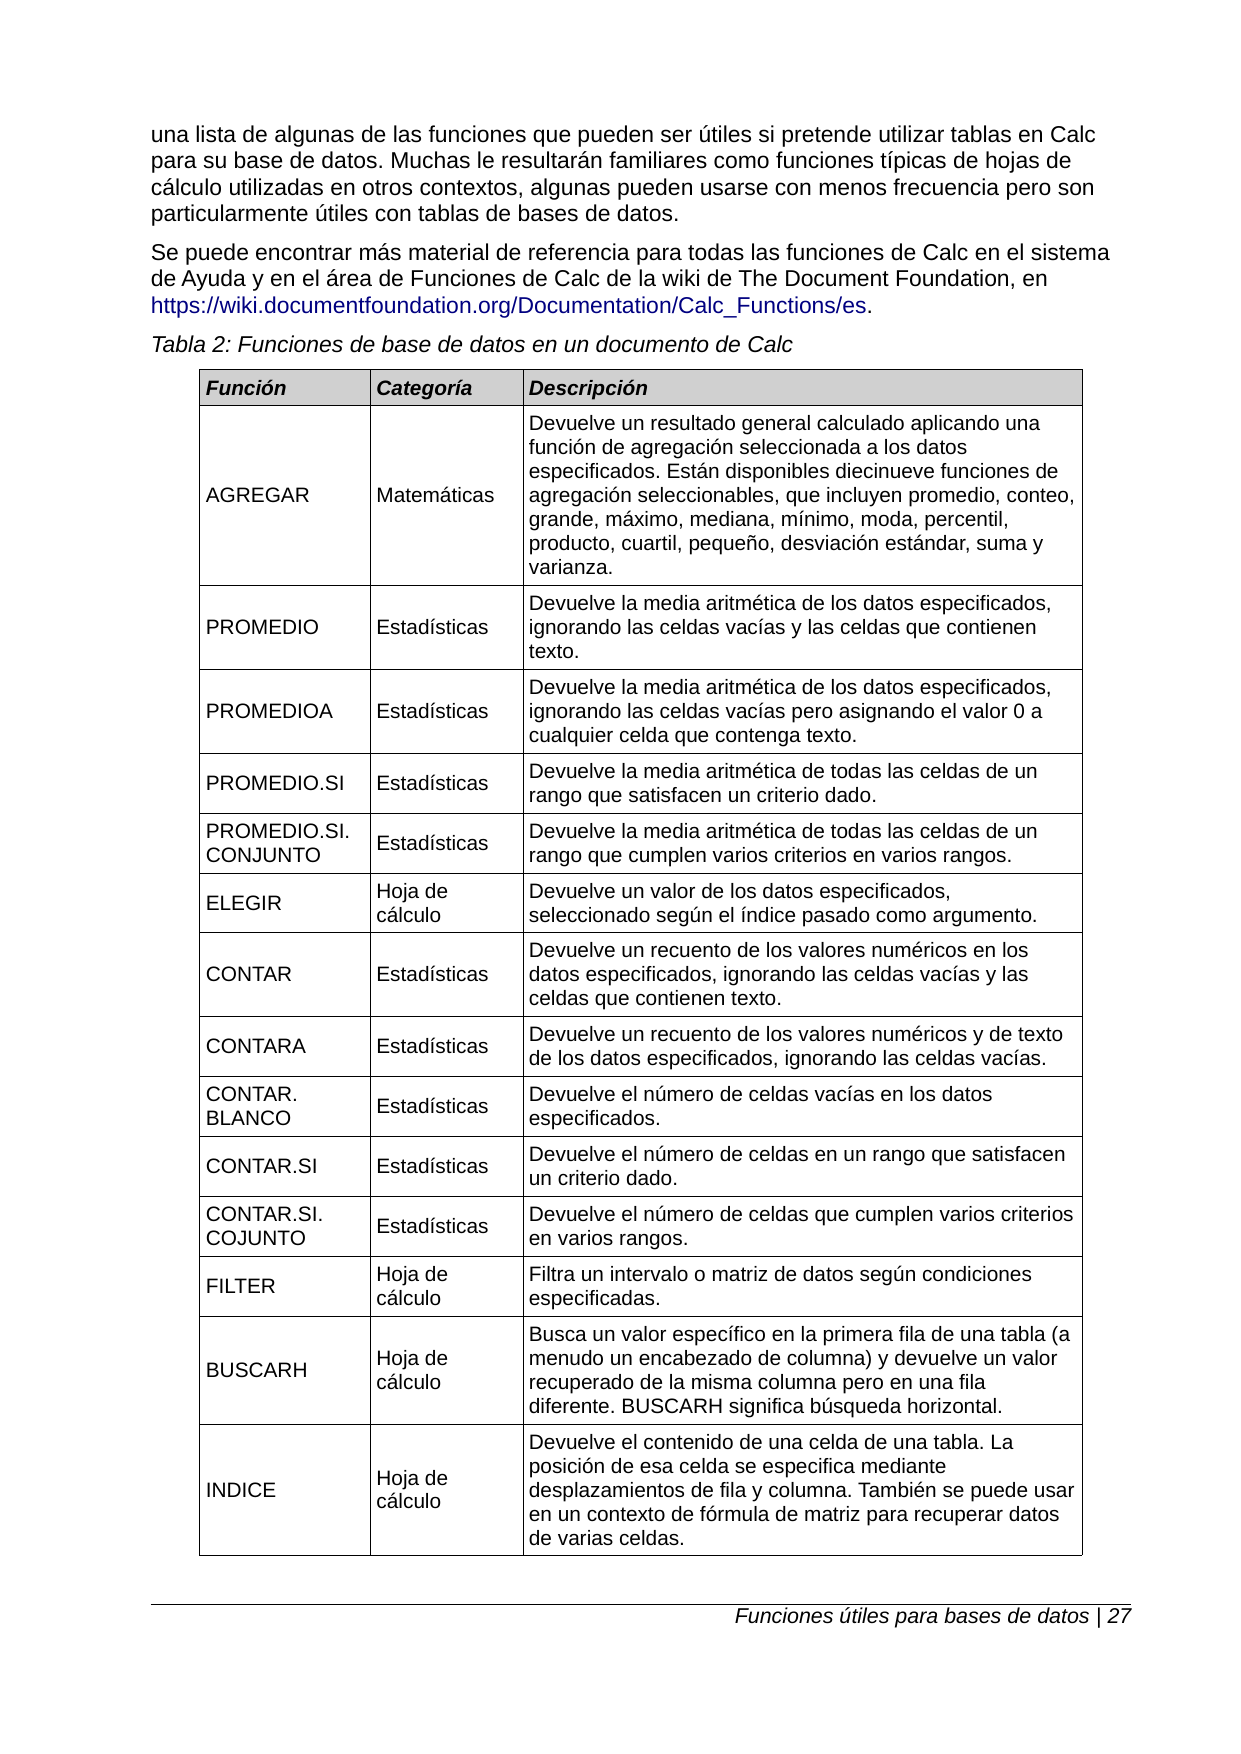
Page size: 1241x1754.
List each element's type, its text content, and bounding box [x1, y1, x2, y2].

table_cell PROMEDIO.SI [200, 754, 370, 812]
table_cell INDICE [200, 1425, 370, 1555]
table_cell Devuelve la media aritmética de los datos especificados, ignorando las celdas vacías pero asignando el valor 0 a cualquier celda que contenga texto. [524, 670, 1082, 753]
table_cell Hoja de cálculo [371, 1257, 523, 1316]
table_cell PROMEDIOA [200, 670, 370, 753]
table_header Función [200, 370, 370, 405]
table_cell Devuelve el número de celdas vacías en los datos especificados. [524, 1077, 1082, 1136]
table_cell Filtra un intervalo o matriz de datos según condiciones especificadas. [524, 1257, 1082, 1316]
table_cell Devuelve la media aritmética de todas las celdas de un rango que cumplen varios criterios en varios rangos. [524, 814, 1082, 872]
table_cell Devuelve el contenido de una celda de una tabla. La posición de esa celda se especifica mediante desplazamientos de fila y columna. También se puede usar en un contexto de fórmula de matriz para recuperar datos de varias celdas. [524, 1425, 1082, 1555]
table_header Categoría [371, 370, 523, 405]
table_cell Devuelve la media aritmética de los datos especificados, ignorando las celdas vacías y las celdas que contienen texto. [524, 586, 1082, 669]
table_cell BUSCARH [200, 1317, 370, 1423]
table_cell Hoja de cálculo [371, 874, 523, 932]
table_cell CONTAR.SI [200, 1137, 370, 1196]
table_cell CONTAR.SI. COJUNTO [200, 1197, 370, 1256]
table_cell Estadísticas [371, 1197, 523, 1256]
table_cell Matemáticas [371, 406, 523, 585]
table_cell Devuelve un resultado general calculado aplicando una función de agregación seleccionada a los datos especificados. Están disponibles diecinueve funciones de agregación seleccionables, que incluyen promedio, conteo, grande, máximo, mediana, mínimo, moda, percentil, producto, cuartil, pequeño, desviación estándar, suma y varianza. [524, 406, 1082, 585]
table_header Descripción [524, 370, 1082, 405]
table_cell Estadísticas [371, 754, 523, 812]
table_cell Devuelve el número de celdas en un rango que satisfacen un criterio dado. [524, 1137, 1082, 1196]
table_cell CONTARA [200, 1017, 370, 1076]
table_cell Estadísticas [371, 933, 523, 1016]
table_cell Estadísticas [371, 814, 523, 872]
table_cell Devuelve un recuento de los valores numéricos en los datos especificados, ignorando las celdas vacías y las celdas que contienen texto. [524, 933, 1082, 1016]
table_cell CONTAR [200, 933, 370, 1016]
text Tabla 2: Funciones de base de datos en un documento de Calc [151, 331, 1131, 357]
table_cell PROMEDIO [200, 586, 370, 669]
table_cell CONTAR. BLANCO [200, 1077, 370, 1136]
table_cell Estadísticas [371, 670, 523, 753]
table_cell Devuelve un valor de los datos especificados, seleccionado según el índice pasado como argumento. [524, 874, 1082, 932]
table_cell Estadísticas [371, 1077, 523, 1136]
text Se puede encontrar más material de referencia para todas las funciones de Calc en el sistema de Ayuda y en el área de Funciones de Calc de la wiki de The Document Foundation, en https://wiki.documentfoundation.org/Documentation/Calc_Functions/es. [151, 239, 1131, 318]
table_cell Devuelve la media aritmética de todas las celdas de un rango que satisfacen un criterio dado. [524, 754, 1082, 812]
table_cell Estadísticas [371, 1137, 523, 1196]
table_cell FILTER [200, 1257, 370, 1316]
table_cell AGREGAR [200, 406, 370, 585]
table_cell Devuelve el número de celdas que cumplen varios criterios en varios rangos. [524, 1197, 1082, 1256]
table_cell PROMEDIO.SI.CONJUNTO [200, 814, 370, 872]
table_cell Hoja de cálculo [371, 1425, 523, 1555]
table_cell Estadísticas [371, 586, 523, 669]
table_cell Devuelve un recuento de los valores numéricos y de texto de los datos especificados, ignorando las celdas vacías. [524, 1017, 1082, 1076]
table_cell Busca un valor específico en la primera fila de una tabla (a menudo un encabezado de columna) y devuelve un valor recuperado de la misma columna pero en una fila diferente. BUSCARH significa búsqueda horizontal. [524, 1317, 1082, 1423]
table_cell ELEGIR [200, 874, 370, 932]
text una lista de algunas de las funciones que pueden ser útiles si pretende utilizar tablas en Calc para su base de datos. Muchas le resultarán familiares como funciones típicas de hojas de cálculo utilizadas en otros contextos, algunas pueden usarse con menos frecuencia pero son particularmente útiles con tablas de bases de datos. [151, 121, 1131, 226]
table_cell Estadísticas [371, 1017, 523, 1076]
table_cell Hoja de cálculo [371, 1317, 523, 1423]
